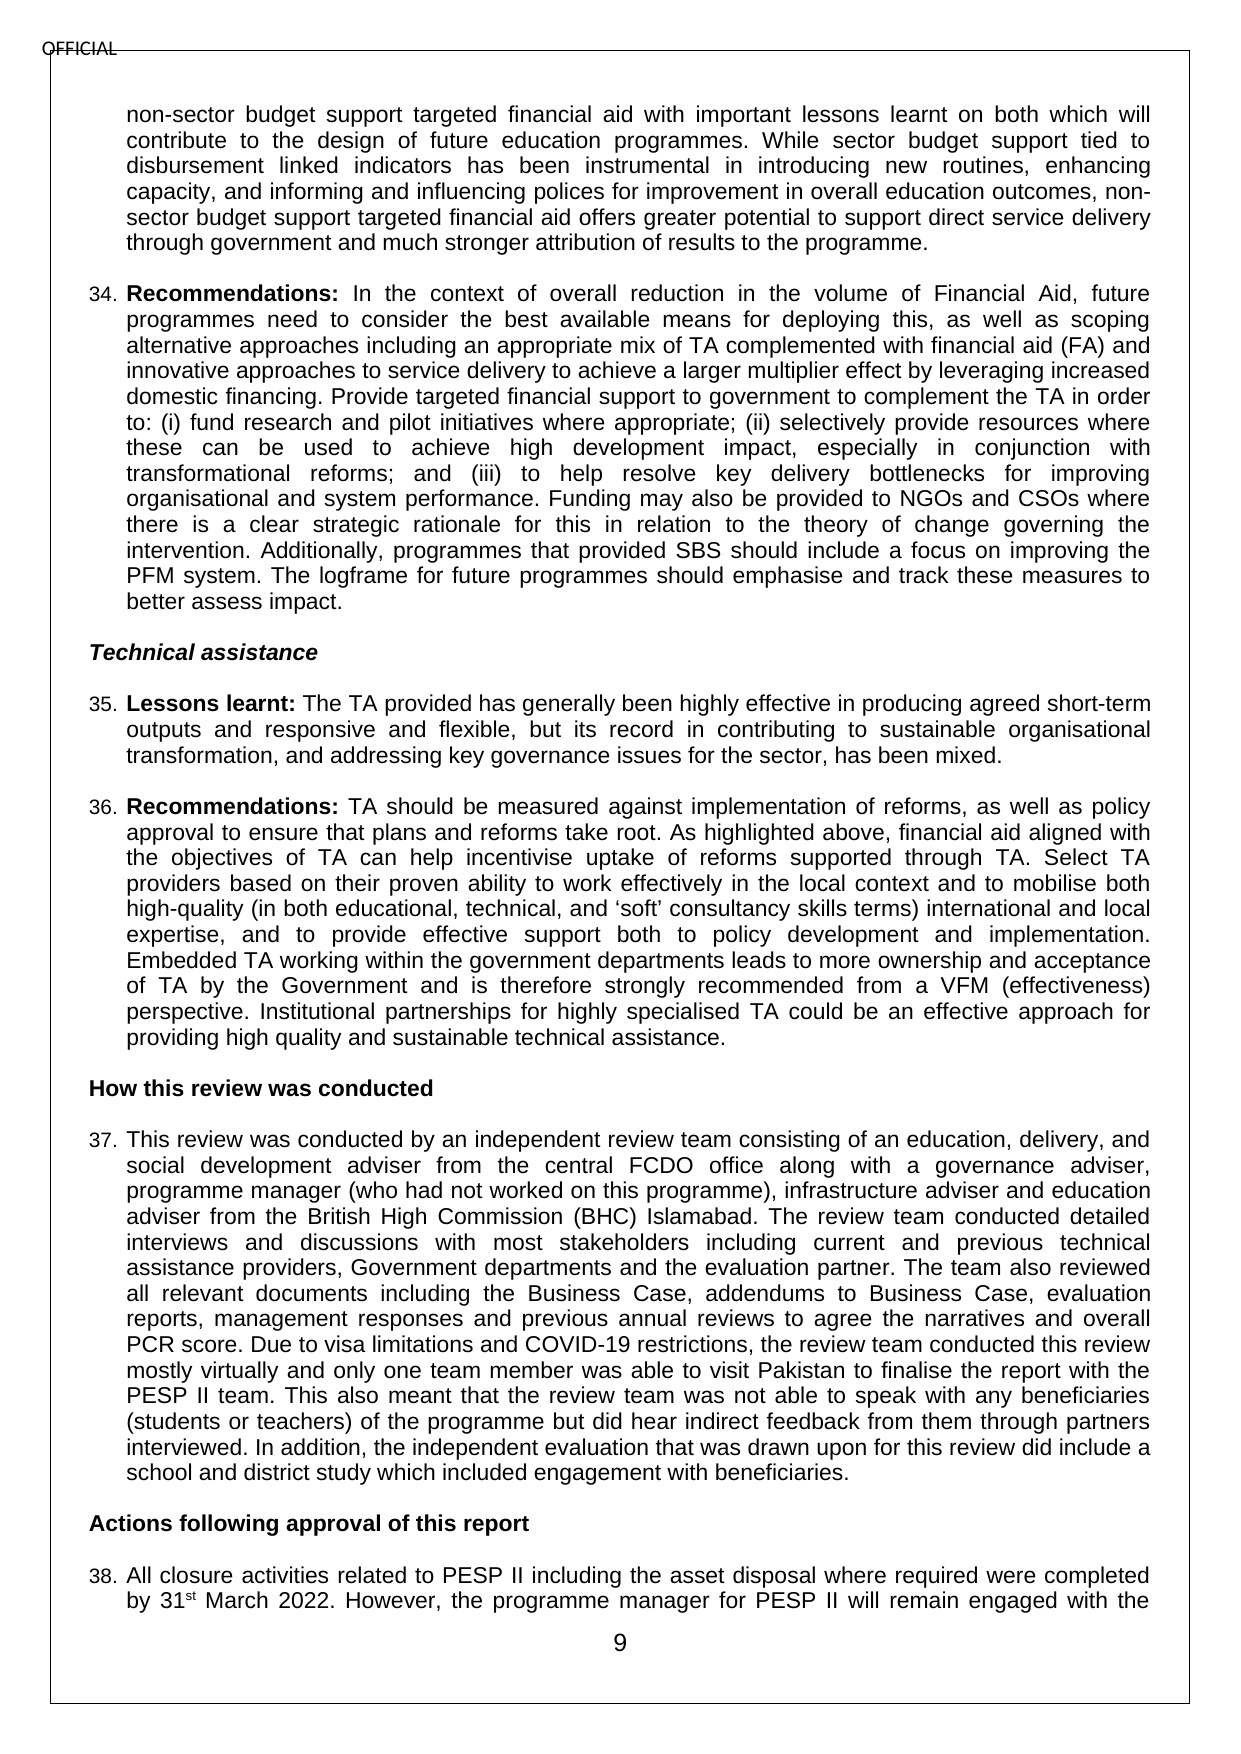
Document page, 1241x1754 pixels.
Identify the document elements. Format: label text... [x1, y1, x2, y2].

text Actions following approval of this report [89, 1511, 1152, 1537]
list Recommendations: TA should be measured against implementation of reforms, as well as policy approval to ensure that plans and reforms take root. As highlighted above, financial aid aligned with the objectives of TA can help incentivise uptake of reforms supported through TA. Select TA providers based on their proven ability to work effectively in the local context and to mobilise both high-quality (in both educational, technical, and ‘soft’ consultancy skills terms) international and local expertise, and to provide effective support both to policy development and implementation. Embedded TA working within the government departments leads to more ownership and acceptance of TA by the Government and is therefore strongly recommended from a VFM (effectiveness) perspective. Institutional partnerships for highly specialised TA could be an effective approach for providing high quality and sustainable technical assistance. [89, 794, 1152, 1050]
text How this review was conducted [89, 1076, 1152, 1101]
list Recommendations: In the context of overall reduction in the volume of Financial Aid, future programmes need to consider the best available means for deploying this, as well as scoping alternative approaches including an appropriate mix of TA complemented with financial aid (FA) and innovative approaches to service delivery to achieve a larger multiplier effect by leveraging increased domestic financing. Provide targeted financial support to government to complement the TA in order to: (i) fund research and pilot initiatives where appropriate; (ii) selectively provide resources where these can be used to achieve high development impact, especially in conjunction with transformational reforms; and (iii) to help resolve key delivery bottlenecks for improving organisational and system performance. Funding may also be provided to NGOs and CSOs where there is a clear strategic rationale for this in relation to the theory of change governing the intervention. Additionally, programmes that provided SBS should include a focus on improving the PFM system. The logframe for future programmes should emphasise and track these measures to better assess impact. [89, 281, 1152, 614]
text Technical assistance [89, 640, 1152, 666]
list This review was conducted by an independent review team consisting of an education, delivery, and social development adviser from the central FCDO office along with a governance adviser, programme manager (who had not worked on this programme), infrastructure adviser and education adviser from the British High Commission (BHC) Islamabad. The review team conducted detailed interviews and discussions with most stakeholders including current and previous technical assistance providers, Government departments and the evaluation partner. The team also reviewed all relevant documents including the Business Case, addendums to Business Case, evaluation reports, management responses and previous annual reviews to agree the narratives and overall PCR score. Due to visa limitations and COVID-19 restrictions, the review team conducted this review mostly virtually and only one team member was able to visit Pakistan to finalise the report with the PESP II team. This also meant that the review team was not able to speak with any beneficiaries (students or teachers) of the programme but did hear indirect feedback from them through partners interviewed. In addition, the independent evaluation that was drawn upon for this review did include a school and district study which included engagement with beneficiaries. [89, 1127, 1152, 1486]
list All closure activities related to PESP II including the asset disposal where required were completed by 31st March 2022. However, the programme manager for PESP II will remain engaged with the [89, 1562, 1152, 1614]
list Lessons learnt: The TA provided has generally been highly effective in producing agreed short-term outputs and responsive and flexible, but its record in contributing to sustainable organisational transformation, and addressing key governance issues for the sector, has been mixed. [89, 691, 1152, 768]
list non-sector budget support targeted financial aid with important lessons learnt on both which will contribute to the design of future education programmes. While sector budget support tied to disbursement linked indicators has been instrumental in introducing new routines, enhancing capacity, and informing and influencing polices for improvement in overall education outcomes, non-sector budget support targeted financial aid offers greater potential to support direct service delivery through government and much stronger attribution of results to the programme. [89, 102, 1152, 256]
